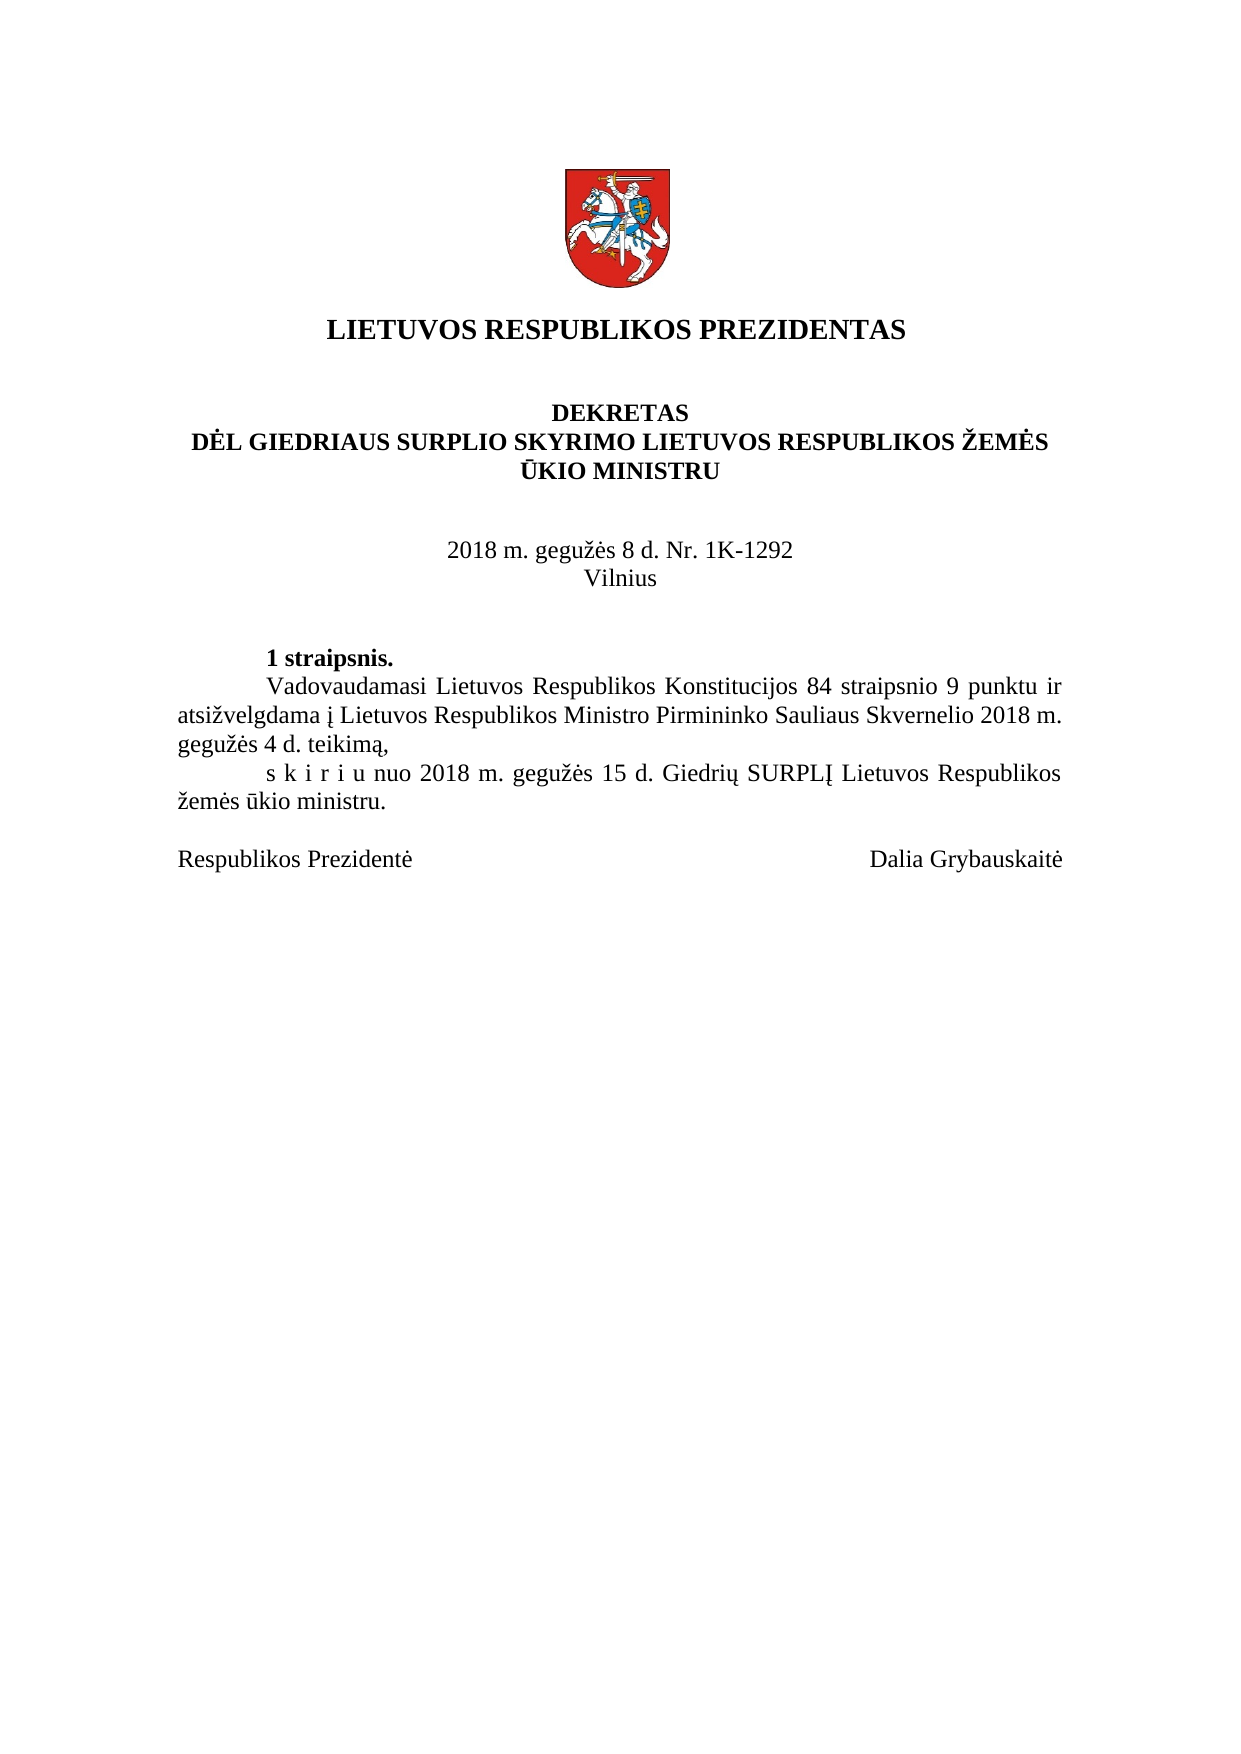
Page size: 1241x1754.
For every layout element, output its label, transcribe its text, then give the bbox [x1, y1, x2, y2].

text DEKRETAS [177, 398, 1063, 427]
text Respublikos Prezidentė Dalia Grybauskaitė [177, 844, 1063, 873]
text Dėl GIEDRIAUS SURPLIO SKYRIMO LIETUVOS RESPUBLIKOS ŽEMĖS ŪKIO MINISTRU [177, 427, 1063, 484]
text Vadovaudamasi Lietuvos Respublikos Konstitucijos 84 straipsnio 9 punktu ir atsižvelgdama į Lietuvos Respublikos Ministro Pirmininko Sauliaus Skvernelio 2018 m. gegužės 4 d. teikimą, [177, 671, 1063, 758]
text 2018 m. gegužės 8 d. Nr. 1K-1292 [177, 535, 1063, 563]
text Vilnius [177, 563, 1063, 592]
text 1 straipsnis. [177, 643, 1063, 671]
text LIETUVOS RESPUBLIKOS PREZIDENTAS [177, 312, 1063, 346]
text s k i r i u nuo 2018 m. gegužės 15 d. Giedrių SURPLĮ Lietuvos Respublikos žemės ūkio ministru. [177, 758, 1063, 815]
